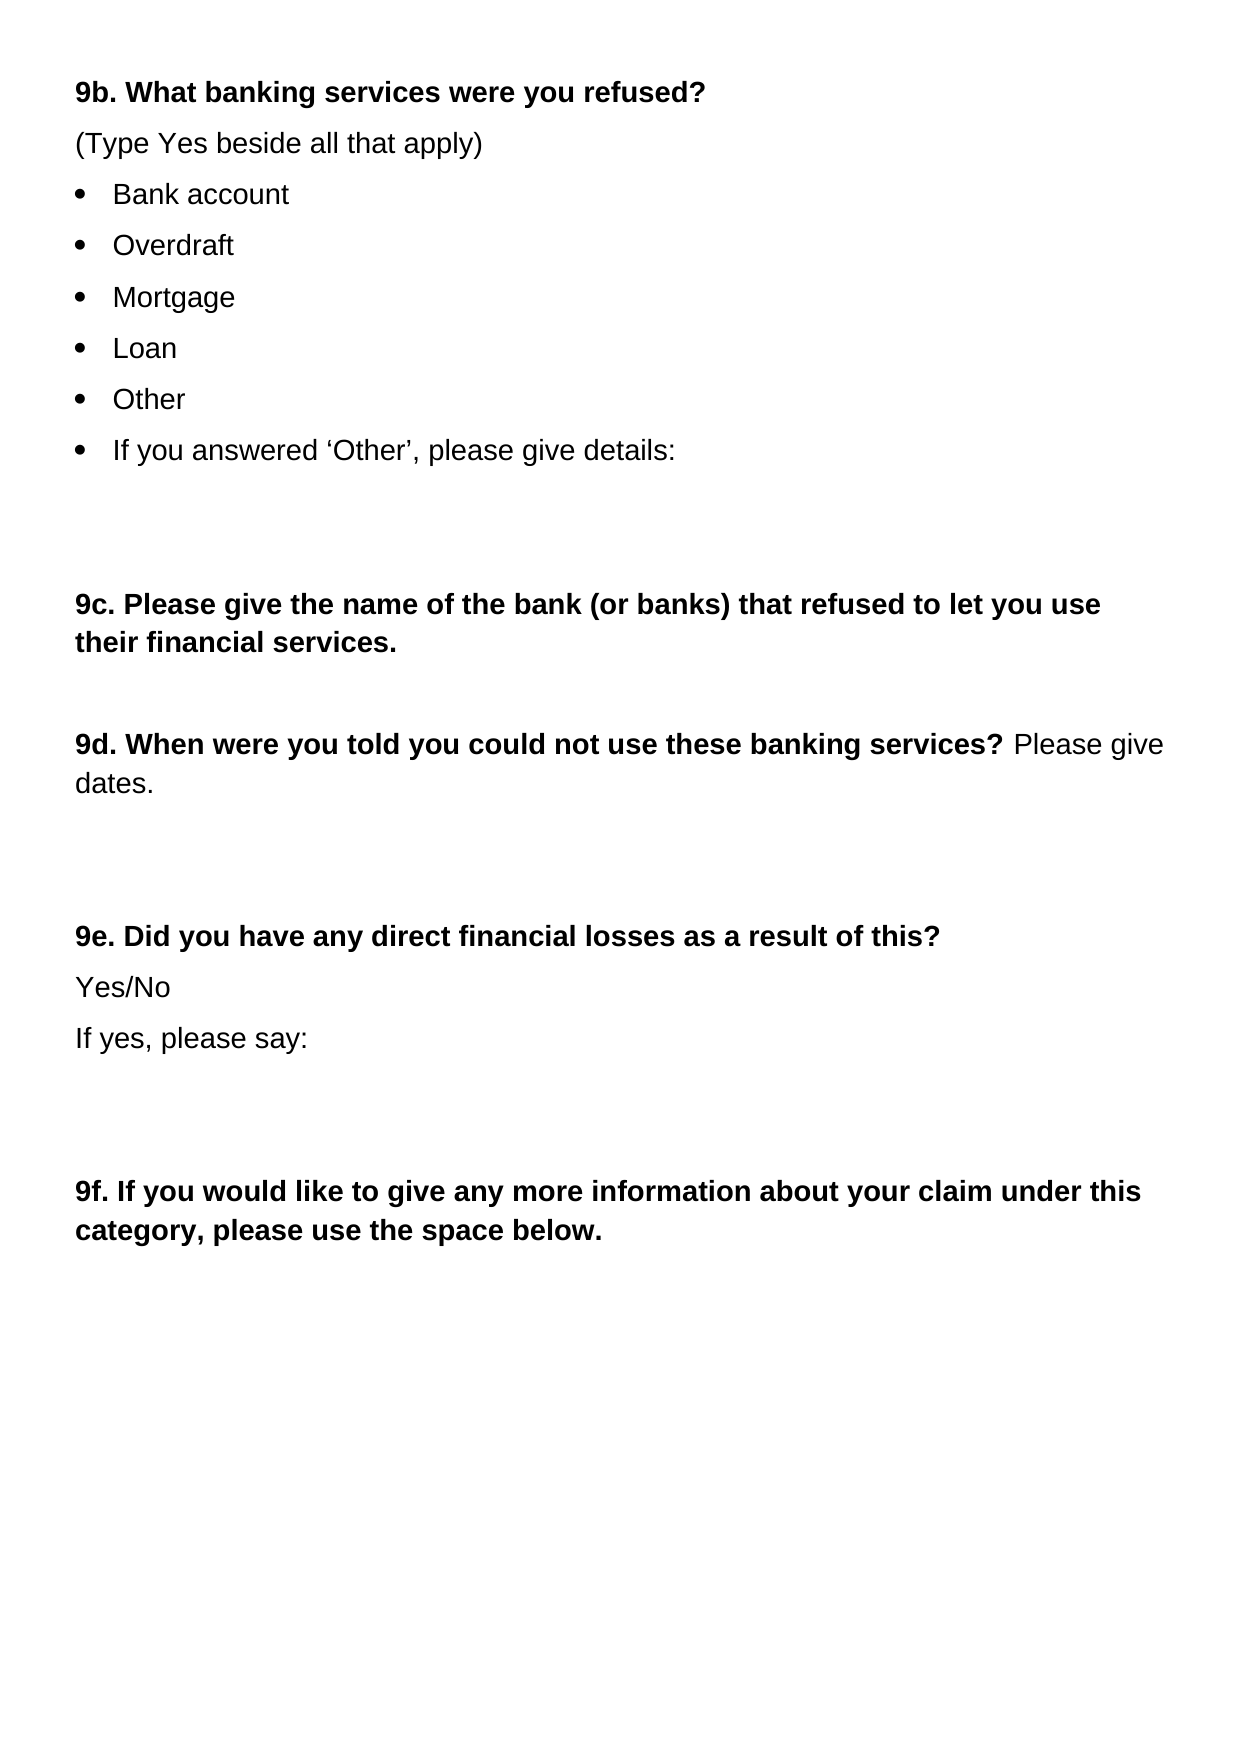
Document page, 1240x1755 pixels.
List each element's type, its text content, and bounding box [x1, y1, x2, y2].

list Other [75, 382, 1164, 416]
text If yes, please say: [75, 1021, 1164, 1054]
list If you answered ‘Other’, please give details: [75, 433, 1164, 467]
list Bank account [75, 177, 1164, 211]
subtitle 9d. When were you told you could not use these banking services? Please give dates. [75, 727, 1164, 799]
list Overdraft [75, 228, 1164, 262]
list Loan [75, 331, 1164, 364]
text (Type Yes beside all that apply) [75, 126, 1164, 159]
subtitle 9e. Did you have any direct financial losses as a result of this? [75, 919, 1164, 952]
text Yes/No [75, 970, 1164, 1003]
subtitle 9c. Please give the name of the bank (or banks) that refused to let you use their financial services. [75, 587, 1164, 659]
subtitle 9b. What banking services were you refused? [75, 75, 1164, 108]
subtitle 9f. If you would like to give any more information about your claim under this category, please use the space below. [75, 1174, 1164, 1246]
list Mortgage [75, 279, 1164, 313]
